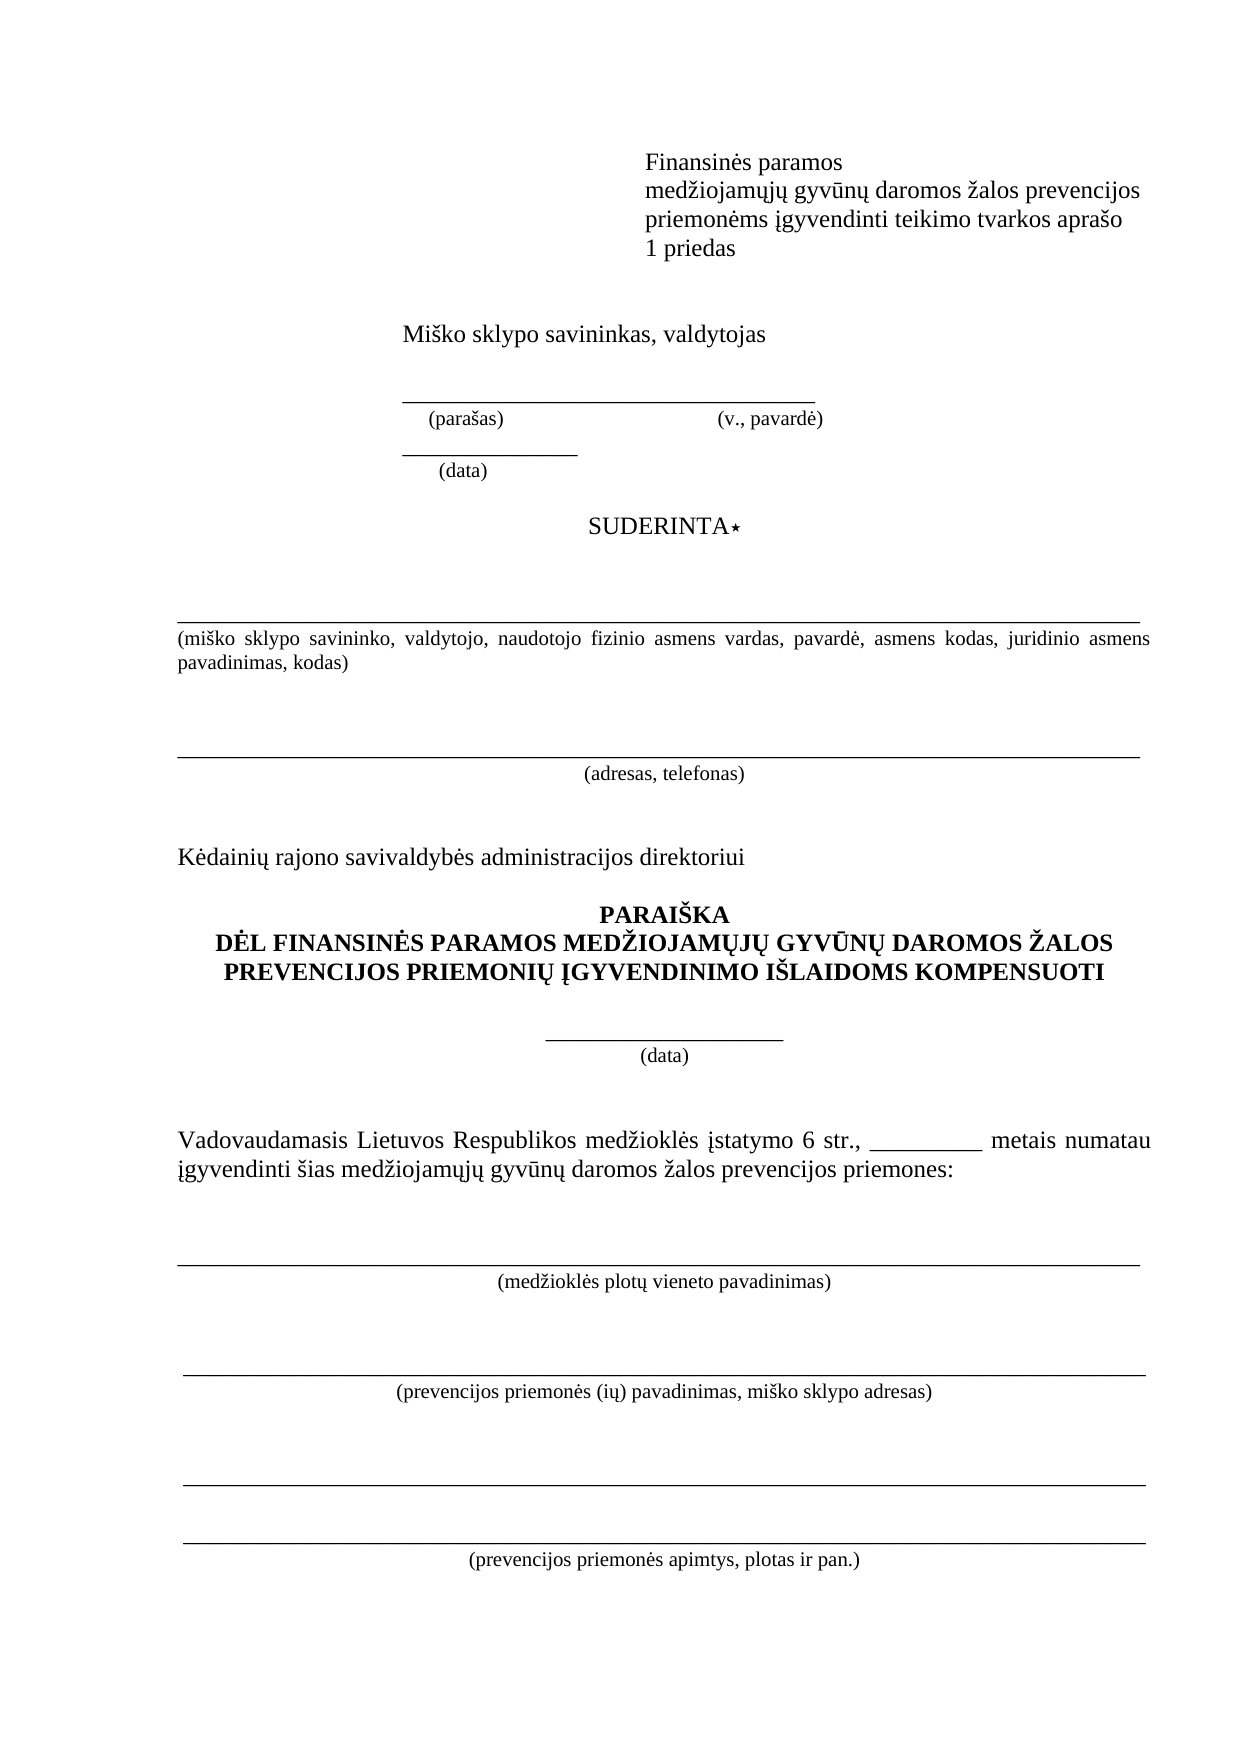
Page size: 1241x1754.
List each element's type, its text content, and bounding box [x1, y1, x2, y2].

text _____________________________________________________________________________ [177, 1240, 1152, 1269]
text _____________________________________________________________________________ [177, 732, 1152, 761]
text Finansinės paramos [447, 147, 1152, 176]
text 1 priedas [582, 233, 1152, 262]
text (medžioklės plotų vieneto pavadinimas) [177, 1269, 1152, 1293]
text Vadovaudamasis Lietuvos Respublikos medžioklės įstatymo 6 str., _________ metais numatau įgyvendinti šias medžiojamųjų gyvūnų daromos žalos prevencijos priemones: [177, 1125, 1152, 1182]
text Kėdainių rajono savivaldybės administracijos direktoriui [177, 842, 1152, 871]
text Miško sklypo savininkas, valdytojas [177, 319, 1152, 348]
text _________________________________ [177, 377, 1152, 406]
text _____________________________________________________________________________ [177, 1350, 1152, 1379]
text (prevencijos priemonės apimtys, plotas ir pan.) [177, 1547, 1152, 1571]
text DĖL FINANSINĖS PARAMOS MEDŽIOJAMŲJŲ GYVŪNŲ DAROMOS ŽALOS PREVENCIJOS PRIEMONIŲ ĮGYVENDINIMO IŠLAIDOMS KOMPENSUOTI [177, 928, 1152, 986]
text (miško sklypo savininko, valdytojo, naudotojo fizinio asmens vardas, pavardė, asmens kodas, juridinio asmens pavadinimas, kodas) [177, 626, 1152, 674]
text SUDERINTA٭ [177, 511, 1152, 540]
text (parašas) (v., pavardė) [177, 406, 1152, 430]
text (adresas, telefonas) [177, 761, 1152, 785]
text PARAIŠKA [177, 900, 1152, 928]
text (data) [177, 1043, 1152, 1067]
text medžiojamųjų gyvūnų daromos žalos prevencijos [447, 176, 1152, 204]
text ___________________ [177, 1015, 1152, 1043]
text _____________________________________________________________________________ [177, 1518, 1152, 1547]
text (data) [177, 458, 1152, 482]
text _____________________________________________________________________________ [177, 597, 1152, 626]
text _____________________________________________________________________________ [177, 1461, 1152, 1489]
text ______________ [177, 430, 1152, 458]
text (prevencijos priemonės (ių) pavadinimas, miško sklypo adresas) [177, 1379, 1152, 1403]
text priemonėms įgyvendinti teikimo tvarkos aprašo [582, 204, 1152, 233]
